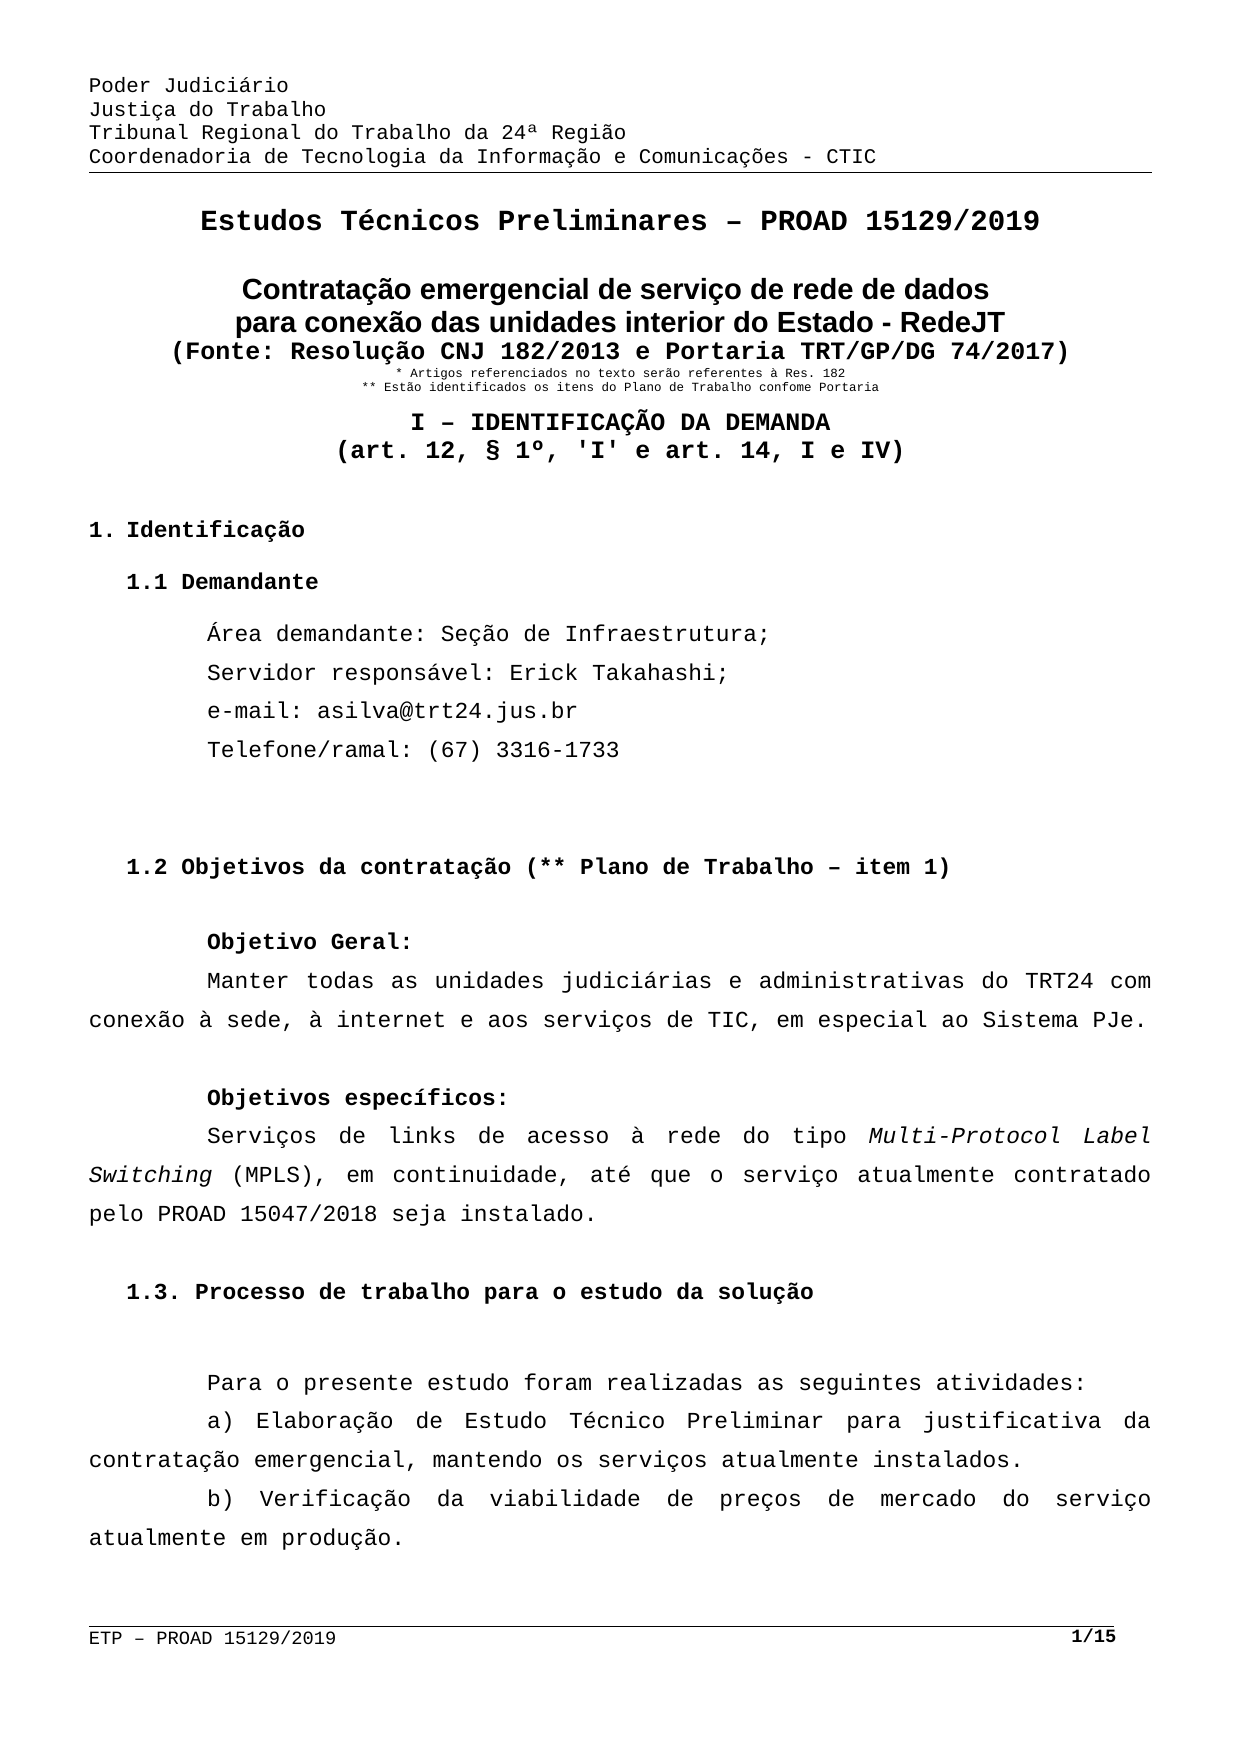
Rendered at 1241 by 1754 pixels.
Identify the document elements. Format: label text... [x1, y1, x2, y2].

text Contratação emergencial de serviço de rede de dados [89, 272, 1152, 305]
list Identificação [89, 518, 1152, 544]
text I – IDENTIFICAÇÃO DA DEMANDA [89, 410, 1152, 438]
text Telefone/ramal: (67) 3316-1733 [89, 738, 1152, 764]
text e-mail: asilva@trt24.jus.br [89, 700, 1152, 726]
text Objetivos específicos: [89, 1086, 1152, 1112]
text Serviços de links de acesso à rede do tipo Multi-Protocol Label Switching (MPLS), em continuidade, até que o serviço atualmente contratado pelo PROAD 15047/2018 seja instalado. [89, 1125, 1152, 1228]
text * Artigos referenciados no texto serão referentes à Res. 182 [89, 367, 1152, 381]
text Para o presente estudo foram realizadas as seguintes atividades: [89, 1371, 1152, 1397]
text (art. 12, § 1º, 'I' e art. 14, I e IV) [89, 438, 1152, 466]
text Objetivo Geral: [89, 931, 1152, 957]
text 1.3. Processo de trabalho para o estudo da solução [126, 1280, 1152, 1306]
text (Fonte: Resolução CNJ 182/2013 e Portaria TRT/GP/DG 74/2017) [89, 339, 1152, 367]
text 1.1 Demandante [126, 570, 1152, 596]
text Manter todas as unidades judiciárias e administrativas do TRT24 com conexão à sede, à internet e aos serviços de TIC, em especial ao Sistema PJe. [89, 969, 1152, 1034]
text ** Estão identificados os itens do Plano de Trabalho confome Portaria [89, 381, 1152, 396]
text Servidor responsável: Erick Takahashi; [89, 661, 1152, 687]
text para conexão das unidades interior do Estado - RedeJT [89, 305, 1152, 339]
text Estudos Técnicos Preliminares – PROAD 15129/2019 [89, 206, 1152, 239]
text 1.2 Objetivos da contratação (** Plano de Trabalho – item 1) [126, 855, 1152, 881]
text b) Verificação da viabilidade de preços de mercado do serviço atualmente em produção. [89, 1488, 1152, 1552]
text Área demandante: Seção de Infraestrutura; [89, 622, 1152, 648]
text a) Elaboração de Estudo Técnico Preliminar para justificativa da contratação emergencial, mantendo os serviços atualmente instalados. [89, 1410, 1152, 1475]
